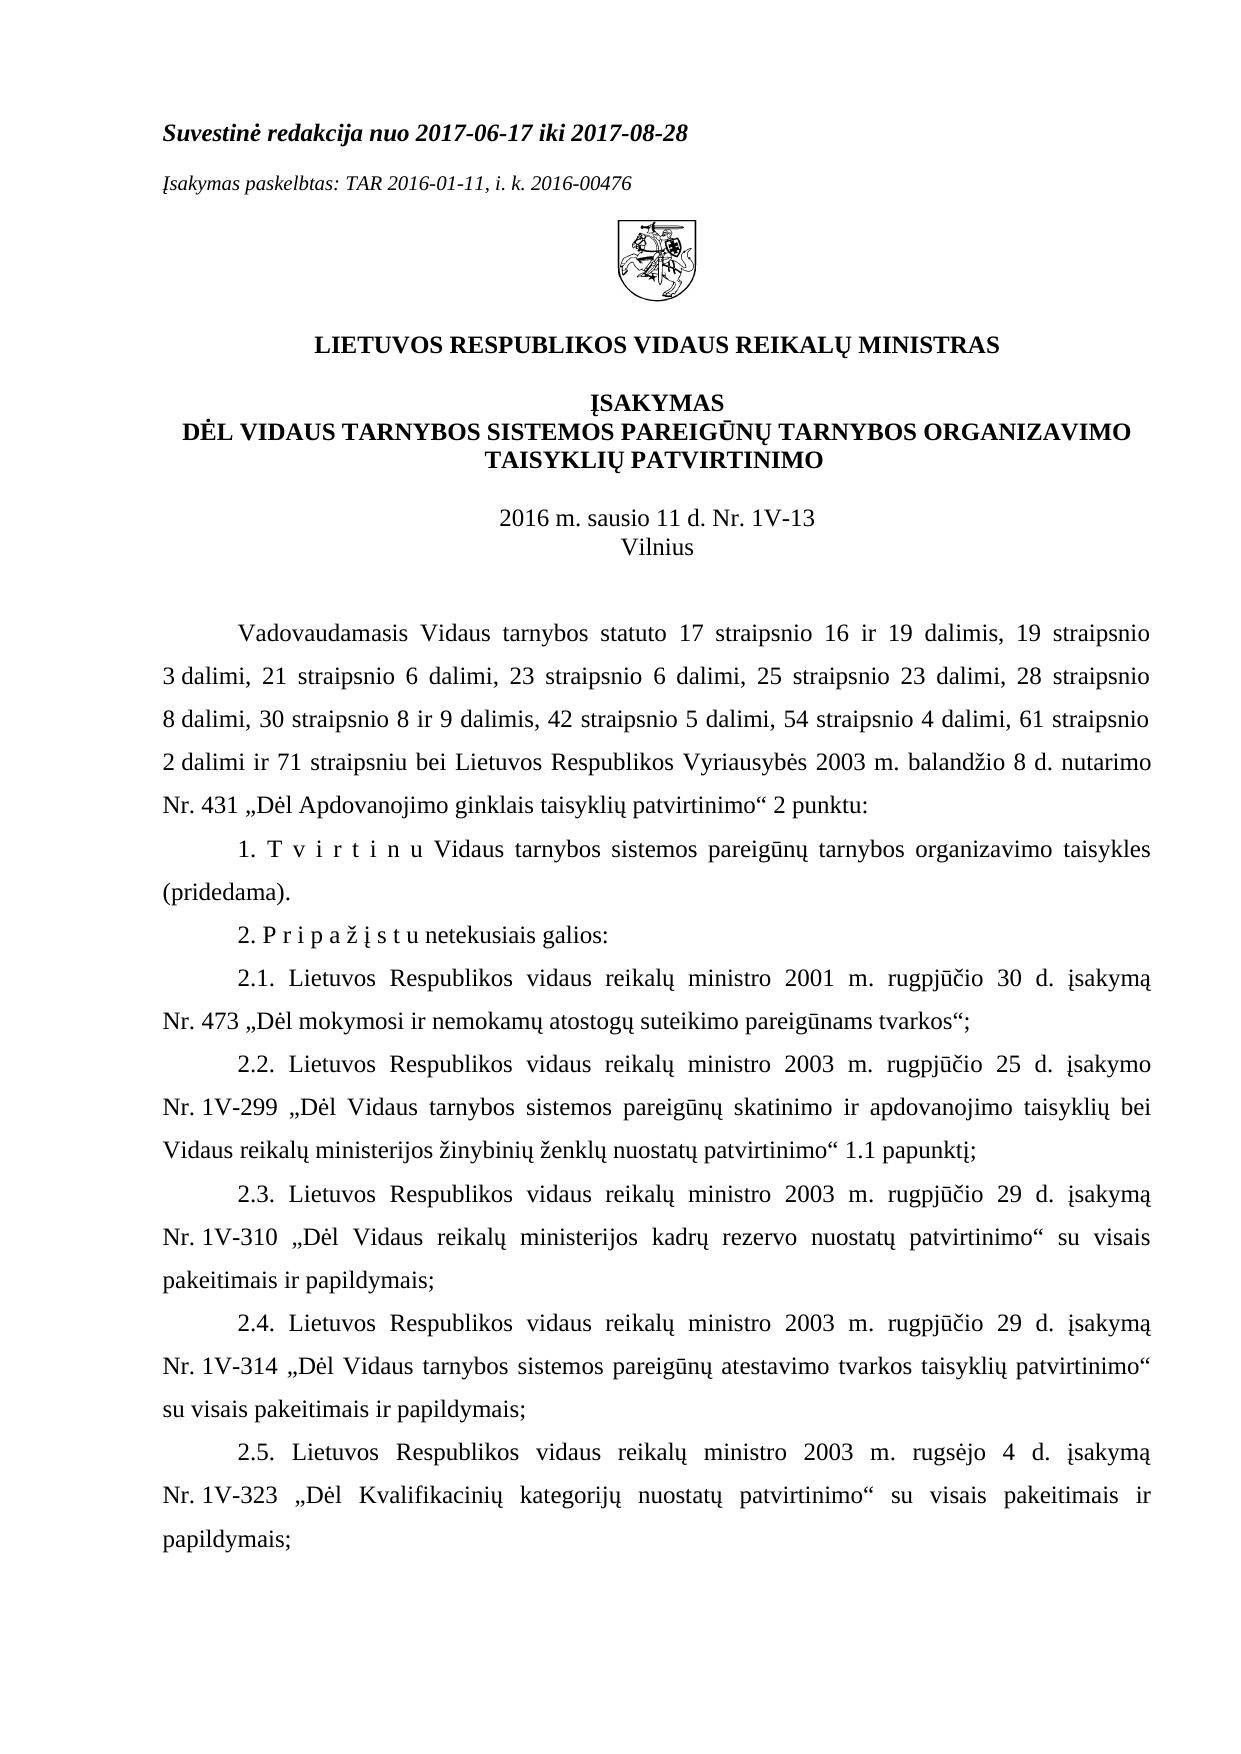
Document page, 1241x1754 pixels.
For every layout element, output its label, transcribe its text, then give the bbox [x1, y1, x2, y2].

text Vilnius [162, 532, 1152, 561]
text 2. P r i p a ž į s t u netekusiais galios: [162, 920, 1152, 949]
text 2016 m. sausio 11 d. Nr. 1V-13 [162, 503, 1152, 532]
text Suvestinė redakcija nuo 2017-06-17 iki 2017-08-28 [162, 118, 1152, 147]
text 1. T v i r t i n u Vidaus tarnybos sistemos pareigūnų tarnybos organizavimo taisykles (pridedama). [162, 834, 1152, 906]
text 2.5. Lietuvos Respublikos vidaus reikalų ministro 2003 m. rugsėjo 4 d. įsakymą Nr. 1V-323 „Dėl Kvalifikacinių kategorijų nuostatų patvirtinimo“ su visais pakeitimais ir papildymais; [162, 1437, 1152, 1552]
text 2.2. Lietuvos Respublikos vidaus reikalų ministro 2003 m. rugpjūčio 25 d. įsakymo Nr. 1V-299 „Dėl Vidaus tarnybos sistemos pareigūnų skatinimo ir apdovanojimo taisyklių bei Vidaus reikalų ministerijos žinybinių ženklų nuostatų patvirtinimo“ 1.1 papunktį; [162, 1049, 1152, 1164]
text 2.3. Lietuvos Respublikos vidaus reikalų ministro 2003 m. rugpjūčio 29 d. įsakymą Nr. 1V-310 „Dėl Vidaus reikalų ministerijos kadrų rezervo nuostatų patvirtinimo“ su visais pakeitimais ir papildymais; [162, 1179, 1152, 1294]
text Vadovaudamasis Vidaus tarnybos statuto 17 straipsnio 16 ir 19 dalimis, 19 straipsnio 3 dalimi, 21 straipsnio 6 dalimi, 23 straipsnio 6 dalimi, 25 straipsnio 23 dalimi, 28 straipsnio 8 dalimi, 30 straipsnio 8 ir 9 dalimis, 42 straipsnio 5 dalimi, 54 straipsnio 4 dalimi, 61 straipsnio 2 dalimi ir 71 straipsniu bei Lietuvos Respublikos Vyriausybės 2003 m. balandžio 8 d. nutarimo Nr. 431 „Dėl Apdovanojimo ginklais taisyklių patvirtinimo“ 2 punktu: [162, 618, 1152, 819]
text DĖL VIDAUS TARNYBOS SISTEMOS PAREIGŪNŲ TARNYBOS ORGANIZAVIMO TAISYKLIŲ PATVIRTINIMO [162, 417, 1152, 474]
text 2.1. Lietuvos Respublikos vidaus reikalų ministro 2001 m. rugpjūčio 30 d. įsakymą Nr. 473 „Dėl mokymosi ir nemokamų atostogų suteikimo pareigūnams tvarkos“; [162, 963, 1152, 1035]
text 2.4. Lietuvos Respublikos vidaus reikalų ministro 2003 m. rugpjūčio 29 d. įsakymą Nr. 1V-314 „Dėl Vidaus tarnybos sistemos pareigūnų atestavimo tvarkos taisyklių patvirtinimo“ su visais pakeitimais ir papildymais; [162, 1308, 1152, 1423]
text ĮSAKYMAS [162, 388, 1152, 417]
text Įsakymas paskelbtas: TAR 2016-01-11, i. k. 2016-00476 [162, 171, 1152, 195]
text LIETUVOS RESPUBLIKOS VIDAUS REIKALŲ MINISTRAS [162, 331, 1152, 359]
